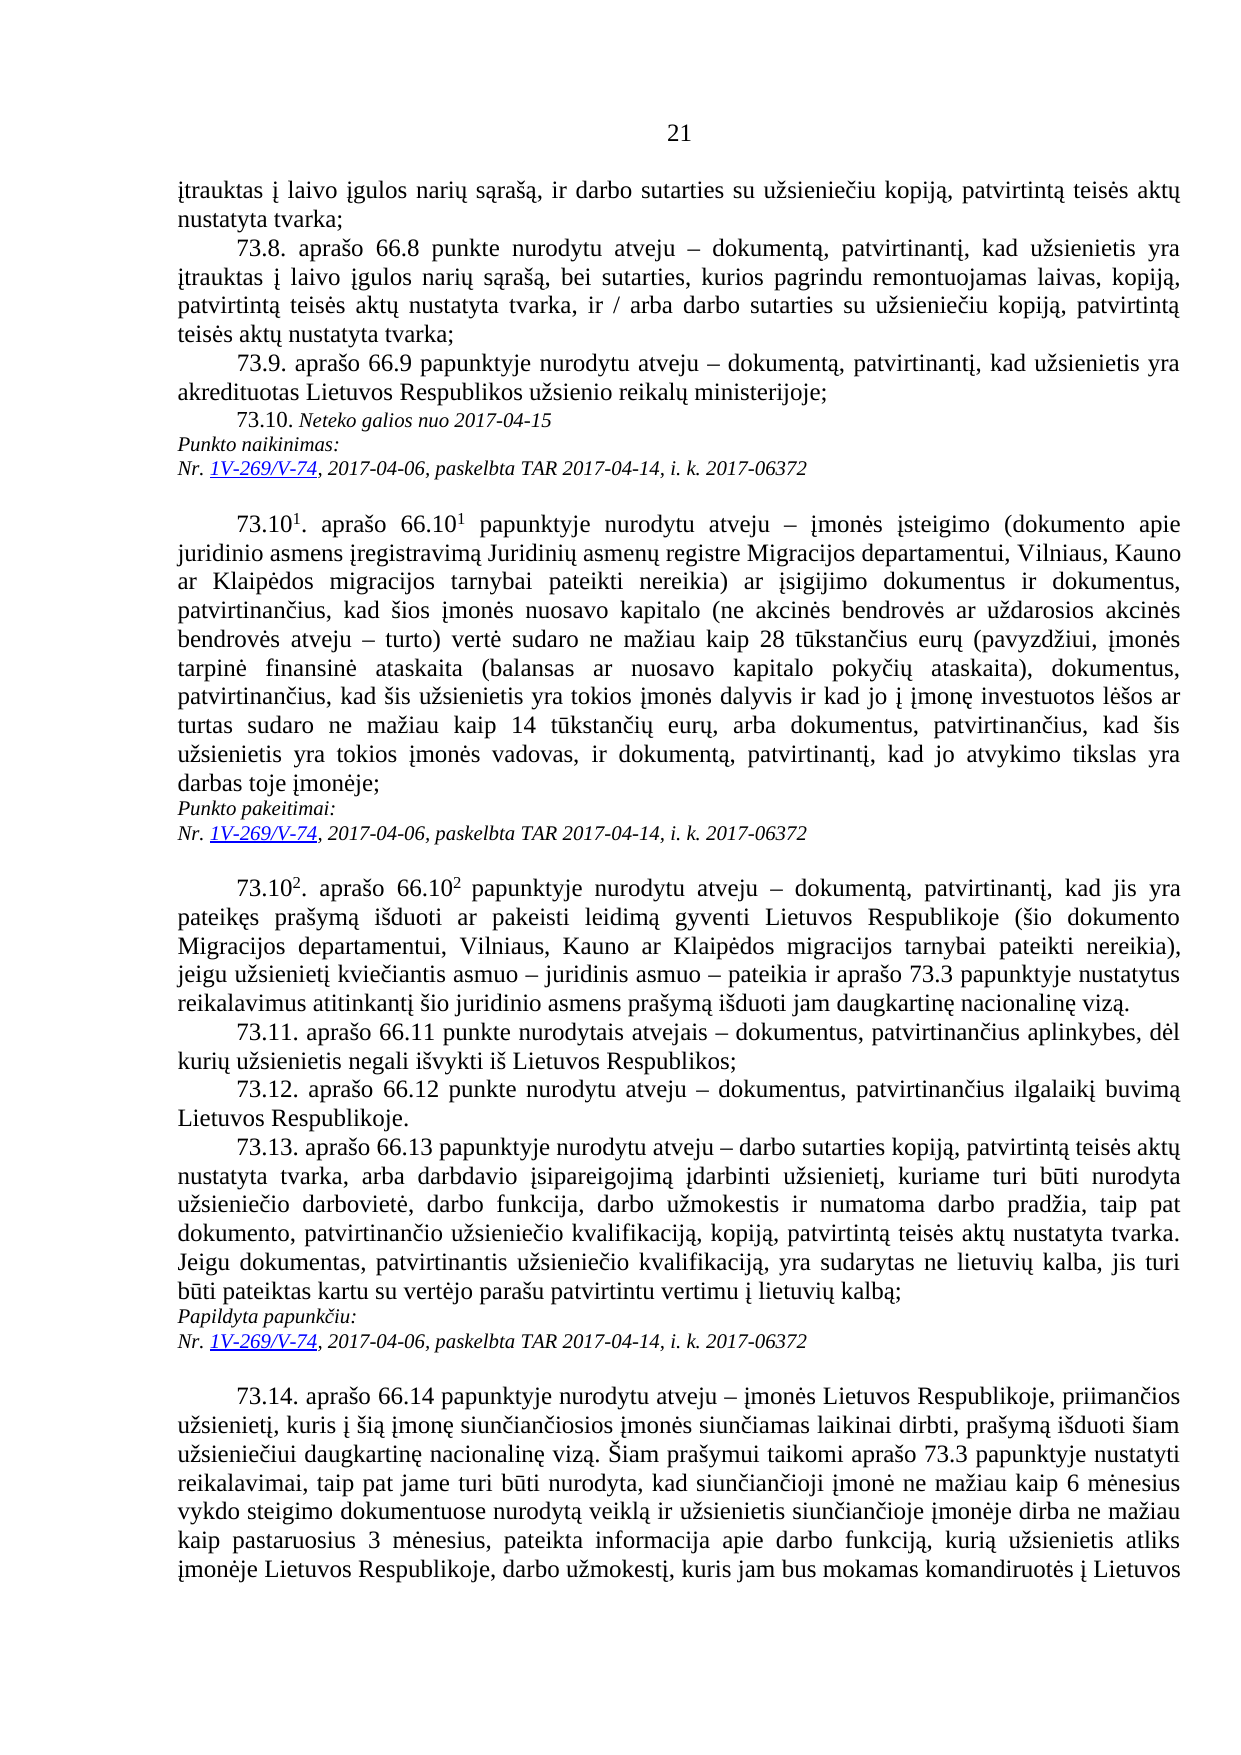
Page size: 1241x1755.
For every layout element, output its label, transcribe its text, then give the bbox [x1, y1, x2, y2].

text Papildyta papunkčiu: [177, 1304, 1181, 1328]
text 73.14. aprašo 66.14 papunktyje nurodytu atveju – įmonės Lietuvos Respublikoje, priimančios užsienietį, kuris į šią įmonę siunčiančiosios įmonės siunčiamas laikinai dirbti, prašymą išduoti šiam užsieniečiui daugkartinę nacionalinę vizą. Šiam prašymui taikomi aprašo 73.3 papunktyje nustatyti reikalavimai, taip pat jame turi būti nurodyta, kad siunčiančioji įmonė ne mažiau kaip 6 mėnesius vykdo steigimo dokumentuose nurodytą veiklą ir užsienietis siunčiančioje įmonėje dirba ne mažiau kaip pastaruosius 3 mėnesius, pateikta informacija apie darbo funkciją, kurią užsienietis atliks įmonėje Lietuvos Respublikoje, darbo užmokestį, kuris jam bus mokamas komandiruotės į Lietuvos [177, 1381, 1181, 1583]
text Nr. 1V-269/V-74, 2017-04-06, paskelbta TAR 2017-04-14, i. k. 2017-06372 [177, 456, 1181, 480]
text 73.101. aprašo 66.101 papunktyje nurodytu atveju – įmonės įsteigimo (dokumento apie juridinio asmens įregistravimą Juridinių asmenų registre Migracijos departamentui, Vilniaus, Kauno ar Klaipėdos migracijos tarnybai pateikti nereikia) ar įsigijimo dokumentus ir dokumentus, patvirtinančius, kad šios įmonės nuosavo kapitalo (ne akcinės bendrovės ar uždarosios akcinės bendrovės atveju – turto) vertė sudaro ne mažiau kaip 28 tūkstančius eurų (pavyzdžiui, įmonės tarpinė finansinė ataskaita (balansas ar nuosavo kapitalo pokyčių ataskaita), dokumentus, patvirtinančius, kad šis užsienietis yra tokios įmonės dalyvis ir kad jo į įmonę investuotos lėšos ar turtas sudaro ne mažiau kaip 14 tūkstančių eurų, arba dokumentus, patvirtinančius, kad šis užsienietis yra tokios įmonės vadovas, ir dokumentą, patvirtinantį, kad jo atvykimo tikslas yra darbas toje įmonėje; [177, 509, 1181, 796]
text 73.102. aprašo 66.102 papunktyje nurodytu atveju – dokumentą, patvirtinantį, kad jis yra pateikęs prašymą išduoti ar pakeisti leidimą gyventi Lietuvos Respublikoje (šio dokumento Migracijos departamentui, Vilniaus, Kauno ar Klaipėdos migracijos tarnybai pateikti nereikia), jeigu užsienietį kviečiantis asmuo – juridinis asmuo – pateikia ir aprašo 73.3 papunktyje nustatytus reikalavimus atitinkantį šio juridinio asmens prašymą išduoti jam daugkartinę nacionalinę vizą. [177, 873, 1181, 1017]
text 73.13. aprašo 66.13 papunktyje nurodytu atveju – darbo sutarties kopiją, patvirtintą teisės aktų nustatyta tvarka, arba darbdavio įsipareigojimą įdarbinti užsienietį, kuriame turi būti nurodyta užsieniečio darbovietė, darbo funkcija, darbo užmokestis ir numatoma darbo pradžia, taip pat dokumento, patvirtinančio užsieniečio kvalifikaciją, kopiją, patvirtintą teisės aktų nustatyta tvarka. Jeigu dokumentas, patvirtinantis užsieniečio kvalifikaciją, yra sudarytas ne lietuvių kalba, jis turi būti pateiktas kartu su vertėjo parašu patvirtintu vertimu į lietuvių kalbą; [177, 1132, 1181, 1304]
text Nr. 1V-269/V-74, 2017-04-06, paskelbta TAR 2017-04-14, i. k. 2017-06372 [177, 820, 1181, 844]
text 73.11. aprašo 66.11 punkte nurodytais atvejais – dokumentus, patvirtinančius aplinkybes, dėl kurių užsienietis negali išvykti iš Lietuvos Respublikos; [177, 1017, 1181, 1074]
text Punkto naikinimas: [177, 432, 1181, 456]
text Nr. 1V-269/V-74, 2017-04-06, paskelbta TAR 2017-04-14, i. k. 2017-06372 [177, 1328, 1181, 1353]
text 73.12. aprašo 66.12 punkte nurodytu atveju – dokumentus, patvirtinančius ilgalaikį buvimą Lietuvos Respublikoje. [177, 1074, 1181, 1132]
text 73.10. Neteko galios nuo 2017-04-15 [177, 406, 1181, 432]
text 73.8. aprašo 66.8 punkte nurodytu atveju – dokumentą, patvirtinantį, kad užsienietis yra įtrauktas į laivo įgulos narių sąrašą, bei sutarties, kurios pagrindu remontuojamas laivas, kopiją, patvirtintą teisės aktų nustatyta tvarka, ir / arba darbo sutarties su užsieniečiu kopiją, patvirtintą teisės aktų nustatyta tvarka; [177, 233, 1181, 348]
text Punkto pakeitimai: [177, 796, 1181, 820]
text 73.9. aprašo 66.9 papunktyje nurodytu atveju – dokumentą, patvirtinantį, kad užsienietis yra akredituotas Lietuvos Respublikos užsienio reikalų ministerijoje; [177, 348, 1181, 406]
text įtrauktas į laivo įgulos narių sąrašą, ir darbo sutarties su užsieniečiu kopiją, patvirtintą teisės aktų nustatyta tvarka; [177, 176, 1181, 233]
